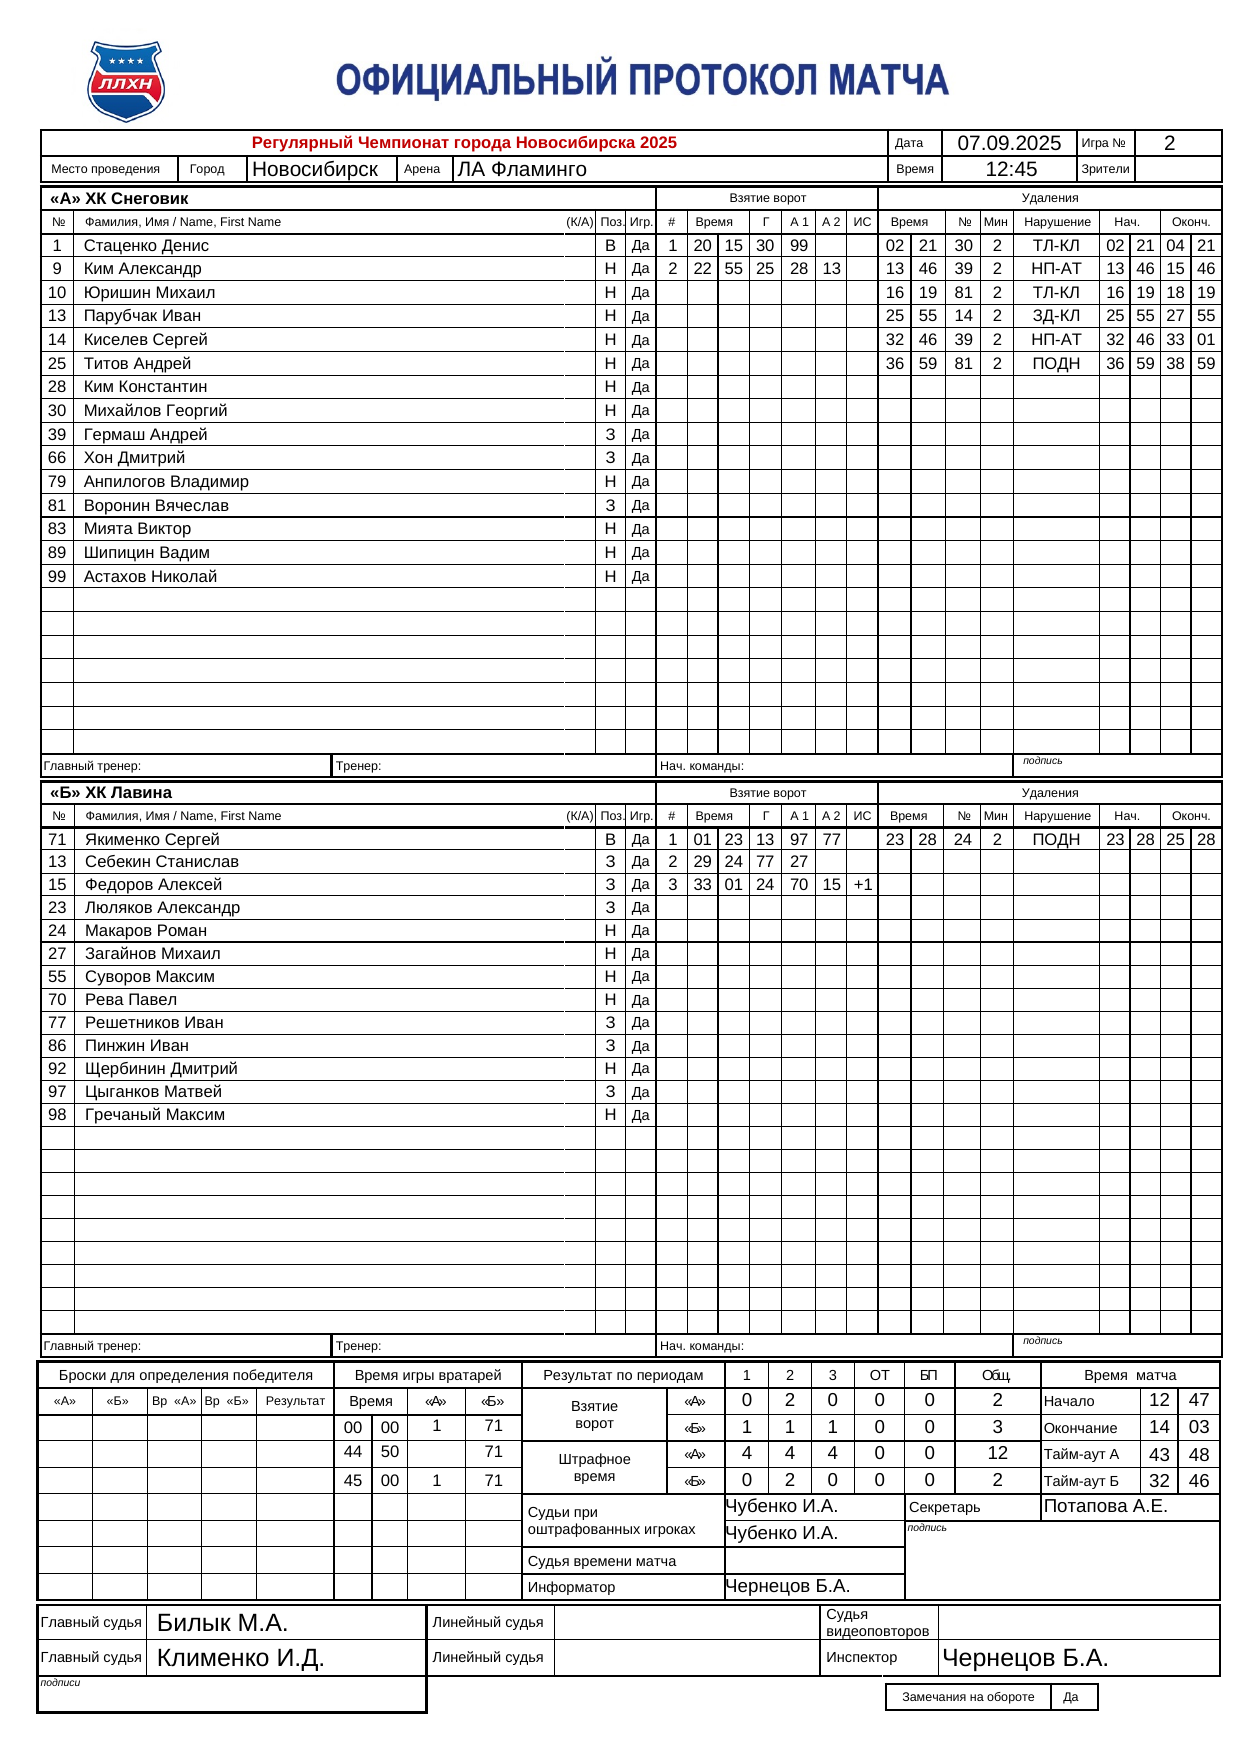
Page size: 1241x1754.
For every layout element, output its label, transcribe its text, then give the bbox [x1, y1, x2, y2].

table_cell Чубенко И.А. [726, 1521, 904, 1546]
table_cell 46 [1179, 1468, 1219, 1493]
table_cell [946, 636, 980, 658]
table_cell [782, 966, 815, 987]
table_cell 12 [956, 1442, 1040, 1467]
table_cell [408, 1521, 465, 1546]
table_cell 0 [812, 1468, 854, 1493]
table_cell [688, 1173, 717, 1195]
table_cell Федоров Алексей [75, 874, 564, 895]
table_cell Поз. [596, 211, 625, 233]
table_cell Пинжин Иван [75, 1035, 564, 1057]
table_cell Парубчак Иван [74, 305, 564, 327]
table_cell Город [179, 157, 246, 181]
table_cell 45 [335, 1468, 371, 1493]
table_cell [847, 518, 877, 540]
table_cell [1192, 659, 1221, 682]
table_header Игра № [1078, 131, 1134, 155]
table_cell [42, 1242, 74, 1264]
table_cell [782, 399, 815, 422]
table_cell [750, 281, 781, 303]
table_cell [626, 1219, 655, 1241]
table_cell [657, 966, 687, 987]
table_header Удаления [879, 783, 1221, 803]
table_cell 21 [1131, 235, 1160, 256]
table_cell [1161, 1219, 1190, 1241]
table_cell [847, 1081, 877, 1103]
table_cell [750, 659, 781, 682]
table_cell [657, 1081, 687, 1103]
table_cell [912, 1081, 943, 1103]
table_cell [946, 518, 980, 540]
table_cell [1100, 1035, 1129, 1057]
table_header Регулярный Чемпионат города Новосибирска 2025 [42, 131, 887, 155]
table_cell 89 [42, 541, 73, 564]
table_cell [879, 850, 910, 872]
table_cell [847, 1173, 877, 1195]
table_cell [981, 1058, 1013, 1079]
table_cell [912, 1012, 943, 1033]
table_cell [816, 1173, 846, 1195]
table_cell «А» [39, 1389, 92, 1413]
table_cell 18 [1161, 281, 1190, 303]
table_cell [1100, 1288, 1129, 1310]
table_cell [944, 850, 980, 872]
table_cell [42, 1288, 74, 1310]
table_cell [782, 1265, 815, 1287]
table_cell 15 [816, 874, 846, 895]
table_cell Взятие ворот [523, 1389, 666, 1440]
table_cell [719, 1288, 749, 1310]
table_cell [1131, 920, 1160, 941]
table_cell [1014, 1035, 1099, 1057]
table_cell [847, 376, 877, 398]
table_cell 43 [1141, 1441, 1177, 1467]
table_cell [981, 1150, 1013, 1172]
table_header ОТ [855, 1363, 904, 1387]
table_cell Время [889, 157, 941, 181]
table_cell 1 [726, 1415, 768, 1440]
table_cell [1131, 659, 1160, 682]
table_cell [879, 399, 910, 422]
table_cell [879, 470, 910, 493]
table_cell [688, 920, 717, 941]
table_cell [879, 376, 910, 398]
table_cell ЗД-КЛ [1014, 305, 1099, 327]
table_cell [879, 612, 910, 634]
table_cell [981, 376, 1013, 398]
table_cell [657, 423, 687, 445]
table_cell [1014, 446, 1099, 469]
table_cell [1014, 920, 1099, 941]
table_cell [1161, 565, 1190, 587]
table_cell Н [596, 399, 625, 422]
table_cell [981, 730, 1013, 753]
table_cell Главный тренер: [42, 755, 330, 776]
table_cell [335, 1574, 371, 1599]
table_cell 23 [42, 896, 74, 918]
table_cell [750, 1127, 781, 1149]
table_cell [1161, 896, 1190, 918]
table_cell [782, 423, 815, 445]
table_cell [657, 565, 687, 587]
table_cell 19 [1192, 281, 1221, 303]
table_header 2 [769, 1363, 811, 1387]
table_cell 0 [905, 1415, 954, 1440]
table_cell [719, 1150, 749, 1172]
table_cell [596, 1196, 625, 1218]
table_cell [565, 235, 595, 256]
table_cell [981, 1265, 1013, 1287]
table_cell Да [626, 423, 655, 445]
table_cell [981, 1219, 1013, 1241]
table_cell [816, 328, 846, 351]
table_cell 0 [855, 1389, 904, 1413]
table_cell 2 [981, 352, 1013, 374]
table_cell 25 [750, 257, 781, 280]
table_cell [816, 683, 846, 706]
table_cell [688, 730, 717, 753]
table_cell 28 [42, 376, 73, 398]
table_cell НП-АТ [1014, 257, 1099, 280]
table_cell Мин [981, 805, 1013, 826]
table_cell [750, 1219, 781, 1241]
table_cell [750, 588, 781, 611]
table_cell [944, 1196, 980, 1218]
table_cell [1014, 1196, 1099, 1218]
table_cell [1161, 730, 1190, 753]
table_cell Да [626, 376, 655, 398]
table_cell [912, 541, 945, 564]
table_cell [657, 328, 687, 351]
table_cell [1192, 399, 1221, 422]
table_cell [596, 1311, 625, 1333]
table_header Время матча [1042, 1363, 1219, 1387]
table_cell 30 [42, 399, 73, 422]
table_cell [879, 1035, 910, 1057]
table_cell [75, 1196, 564, 1218]
table_cell [565, 257, 595, 280]
table_cell [1192, 565, 1221, 587]
table_cell [782, 1104, 815, 1126]
table_cell [944, 1173, 980, 1195]
table_cell Да [626, 920, 655, 941]
table_cell [1161, 588, 1190, 611]
table_cell [912, 1196, 943, 1218]
table_cell [466, 1547, 521, 1573]
table_cell З [596, 874, 625, 895]
table_cell [912, 850, 943, 872]
table_cell [981, 1242, 1013, 1264]
table_cell 00 [373, 1416, 407, 1440]
table_cell [202, 1441, 256, 1467]
table_cell [1161, 943, 1190, 964]
table_cell [626, 1265, 655, 1287]
table_cell 46 [912, 257, 945, 280]
table_cell Нач. команды: [657, 1335, 1012, 1356]
table_cell 55 [1131, 305, 1160, 327]
table_cell [946, 399, 980, 422]
table_cell 1 [408, 1468, 465, 1493]
table_cell [1131, 565, 1160, 587]
table_cell [879, 636, 910, 658]
table_cell [750, 966, 781, 987]
table_cell [782, 541, 815, 564]
table_cell [847, 1035, 877, 1057]
table_cell [1100, 659, 1129, 682]
table_cell [719, 1196, 749, 1218]
table_cell [750, 1196, 781, 1218]
table_cell [981, 588, 1013, 611]
table_cell [565, 659, 595, 682]
picture [5, 28, 1179, 129]
table_cell Да [626, 850, 655, 872]
table_cell З [596, 850, 625, 872]
table_cell [596, 1242, 625, 1264]
table_cell [657, 636, 687, 658]
table_cell [981, 1173, 1013, 1195]
table_cell Начало [1042, 1389, 1140, 1413]
table_cell [847, 829, 877, 849]
table_cell [75, 1265, 564, 1287]
table_cell [981, 1127, 1013, 1149]
table_cell Главный судья [39, 1606, 146, 1639]
table_cell [75, 1311, 564, 1333]
table_cell [42, 612, 73, 634]
table_cell [879, 730, 910, 753]
table_cell [1161, 1265, 1190, 1287]
table_header Общ. [956, 1363, 1040, 1387]
table_cell [1014, 1104, 1099, 1126]
table_cell [750, 518, 781, 540]
table_cell 12 [1141, 1389, 1177, 1413]
table_cell [782, 683, 815, 706]
table_cell [657, 1035, 687, 1057]
table_cell 2 [981, 829, 1013, 849]
table_header 3 [812, 1363, 854, 1387]
table_cell [1014, 518, 1099, 540]
table_header 2 [1136, 131, 1221, 155]
table_cell [596, 707, 625, 729]
table_cell Михайлов Георгий [74, 399, 564, 422]
table_cell Н [596, 518, 625, 540]
table_cell 19 [912, 281, 945, 303]
table_cell [257, 1574, 333, 1599]
table_cell № [42, 211, 73, 233]
table_cell № [946, 211, 980, 233]
table_cell «Б » [466, 1389, 521, 1413]
table_cell [946, 683, 980, 706]
table_cell [1192, 896, 1221, 918]
table_cell [1014, 541, 1099, 564]
table_cell [946, 707, 980, 729]
table_cell 98 [42, 1104, 74, 1126]
table_cell [1161, 636, 1190, 658]
table_cell [1131, 446, 1160, 469]
table_cell # [657, 211, 687, 233]
table_cell [657, 352, 687, 374]
table_cell [912, 920, 943, 941]
table_cell [1131, 1104, 1160, 1126]
table_cell [981, 1081, 1013, 1103]
table_cell Да [626, 1058, 655, 1079]
table_cell [981, 943, 1013, 964]
table_cell 83 [42, 518, 73, 540]
table_cell [1161, 683, 1190, 706]
table_cell [1192, 1288, 1221, 1310]
table_cell [944, 1150, 980, 1172]
table_cell [688, 518, 717, 540]
table_cell Н [596, 352, 625, 374]
table_cell З [596, 423, 625, 445]
table_cell [750, 636, 781, 658]
table_cell [565, 1242, 595, 1264]
table_cell [912, 588, 945, 611]
table_cell 28 [782, 257, 815, 280]
table_cell 79 [42, 470, 73, 493]
table_cell 0 [855, 1442, 904, 1467]
table_cell 97 [42, 1081, 74, 1103]
table_cell [879, 1288, 910, 1310]
table_cell Да [626, 565, 655, 587]
table_cell Чернецов Б.А. [939, 1640, 1219, 1675]
table_cell [750, 1311, 781, 1333]
table_cell [1192, 1196, 1221, 1218]
table_cell [1100, 541, 1129, 564]
table_cell [847, 257, 877, 280]
table_cell [1161, 920, 1190, 941]
table_cell [596, 588, 625, 611]
table_cell [1099, 1682, 1220, 1711]
table_cell Тайм-аут Б [1042, 1468, 1140, 1493]
table_cell [782, 730, 815, 753]
table_cell [626, 1311, 655, 1333]
table_cell 13 [42, 850, 74, 872]
table_cell Линейный судья [428, 1606, 554, 1639]
table_cell [202, 1521, 256, 1546]
table_cell [847, 1127, 877, 1149]
table_cell 4 [812, 1442, 854, 1467]
table_cell [42, 659, 73, 682]
table_cell [1014, 1081, 1099, 1103]
table_cell подпись [1014, 1335, 1221, 1356]
table_cell 00 [335, 1416, 371, 1440]
table_cell 81 [946, 352, 980, 374]
table_cell [816, 1081, 846, 1103]
table_cell [1100, 423, 1129, 445]
table_cell [816, 943, 846, 964]
table_cell Да [626, 281, 655, 303]
table_cell [688, 352, 717, 374]
table_cell 24 [944, 829, 980, 849]
table_cell [565, 1265, 595, 1287]
table_cell [847, 1242, 877, 1264]
table_cell [565, 494, 595, 516]
table_cell [1131, 1058, 1160, 1079]
table_cell [626, 1196, 655, 1218]
table_cell [816, 1265, 846, 1287]
table_cell Анпилогов Владимир [74, 470, 564, 493]
table_cell Да [626, 470, 655, 493]
table_cell 0 [855, 1415, 904, 1440]
table_cell [148, 1521, 201, 1546]
table_cell [816, 966, 846, 987]
table_cell [1192, 1104, 1221, 1126]
table_cell [408, 1574, 465, 1599]
table_cell 59 [1192, 352, 1221, 374]
table_cell Астахов Николай [74, 565, 564, 587]
table_cell [944, 1288, 980, 1310]
table_cell [879, 683, 910, 706]
table_cell [879, 1219, 910, 1241]
table_cell 23 [719, 829, 749, 849]
table_cell [565, 1104, 595, 1126]
table_cell [93, 1441, 147, 1467]
table_cell [1192, 920, 1221, 941]
table_cell [688, 1104, 717, 1126]
table_cell Информатор [523, 1575, 724, 1599]
table_cell Н [596, 565, 625, 587]
table_cell 1 [408, 1416, 465, 1440]
table_cell [816, 470, 846, 493]
table_cell 14 [42, 328, 73, 351]
table_cell [596, 1265, 625, 1287]
table_cell [816, 235, 846, 256]
table_cell [565, 730, 595, 753]
table_cell [944, 874, 980, 895]
table_cell [688, 1265, 717, 1287]
table_cell [719, 446, 749, 469]
table_cell «А» [668, 1442, 724, 1467]
table_cell Люляков Александр [75, 896, 564, 918]
table_cell [626, 707, 655, 729]
table_cell [1131, 896, 1160, 918]
table_cell [1014, 850, 1099, 872]
table_cell подпись [906, 1522, 1219, 1599]
table_cell Воронин Вячеслав [74, 494, 564, 516]
table_cell [1014, 1012, 1099, 1033]
table_cell [750, 683, 781, 706]
table_cell [719, 1035, 749, 1057]
table_header Да [1052, 1685, 1097, 1709]
table_header 1 [726, 1363, 768, 1387]
table_cell [74, 588, 564, 611]
table_cell Время [688, 211, 749, 233]
table_cell [257, 1468, 333, 1493]
table_cell 81 [42, 494, 73, 516]
table_cell [1192, 1035, 1221, 1057]
table_cell 32 [1100, 328, 1129, 351]
table_cell [565, 989, 595, 1011]
table_cell 15 [719, 235, 749, 256]
table_cell 33 [688, 874, 717, 895]
table_cell [719, 1081, 749, 1103]
table_cell [657, 730, 687, 753]
table_cell [719, 636, 749, 658]
table_cell 46 [912, 328, 945, 351]
table_cell [847, 943, 877, 964]
table_cell «А» [668, 1389, 724, 1413]
table_cell [750, 565, 781, 587]
table_cell 02 [1100, 235, 1129, 256]
table_cell [816, 399, 846, 422]
table_cell 2 [657, 257, 687, 280]
table_cell [912, 1150, 943, 1172]
table_cell [1192, 874, 1221, 895]
table_header «А» ХК Снеговик [42, 188, 655, 209]
table_cell [596, 1127, 625, 1149]
table_cell [657, 446, 687, 469]
table_cell [1192, 1012, 1221, 1033]
table_cell Секретарь [906, 1495, 1040, 1520]
table_cell [782, 1127, 815, 1149]
table_cell [1192, 966, 1221, 987]
table_cell 39 [42, 423, 73, 445]
table_cell [847, 1012, 877, 1033]
table_cell 2 [657, 850, 687, 872]
table_cell Да [626, 966, 655, 987]
table_cell Главный тренер: [42, 1335, 330, 1356]
table_cell 21 [1192, 235, 1221, 256]
table_cell [1100, 989, 1129, 1011]
table_cell [565, 423, 595, 445]
table_cell [912, 1265, 943, 1287]
table_cell [847, 1058, 877, 1079]
table_header 07.09.2025 [943, 131, 1076, 155]
table_cell (К/А) [565, 805, 595, 826]
table_cell [596, 1150, 625, 1172]
table_cell [879, 565, 910, 587]
table_cell [565, 470, 595, 493]
table_cell Н [596, 1104, 625, 1126]
table_cell [981, 446, 1013, 469]
table_cell [565, 1012, 595, 1033]
table_cell [1014, 636, 1099, 658]
table_cell [816, 989, 846, 1011]
table_cell Потапова А.Е. [1042, 1495, 1219, 1520]
table_cell [335, 1547, 371, 1573]
table_cell [565, 829, 595, 849]
table_cell Да [626, 352, 655, 374]
table_cell [74, 730, 564, 753]
table_header Взятие ворот [657, 783, 877, 803]
table_cell 28 [912, 829, 943, 849]
table_cell [816, 659, 846, 682]
table_cell 00 [373, 1468, 407, 1493]
table_cell Да [626, 874, 655, 895]
table_cell [657, 1311, 687, 1333]
table_cell [981, 850, 1013, 872]
table_cell 16 [879, 281, 910, 303]
table_cell [1014, 1058, 1099, 1079]
table_cell [847, 541, 877, 564]
table_cell [688, 1219, 717, 1241]
table_cell Вр «Б» [202, 1389, 256, 1413]
table_cell Н [596, 1058, 625, 1079]
table_cell [750, 470, 781, 493]
table_cell [1014, 874, 1099, 895]
table_cell [1192, 423, 1221, 445]
table_cell [688, 423, 717, 445]
table_cell 1 [769, 1415, 811, 1440]
table_cell [816, 1058, 846, 1079]
table_cell [847, 612, 877, 634]
table_cell В [596, 829, 625, 849]
table_cell [719, 1265, 749, 1287]
table_cell [626, 1127, 655, 1149]
table_cell Да [626, 518, 655, 540]
table_cell 0 [905, 1389, 954, 1413]
table_cell Игр. [626, 805, 655, 826]
table_cell 2 [981, 235, 1013, 256]
table_cell [1131, 399, 1160, 422]
table_cell [944, 1081, 980, 1103]
table_cell Фамилия, Имя / Name, First Name [74, 211, 565, 233]
table_cell [565, 352, 595, 374]
table_cell [42, 588, 73, 611]
table_cell [750, 1173, 781, 1195]
table_cell [981, 659, 1013, 682]
table_cell [816, 707, 846, 729]
table_cell [1161, 1288, 1190, 1310]
table_cell 2 [981, 257, 1013, 280]
table_cell [626, 636, 655, 658]
table_cell [847, 281, 877, 303]
table_cell [750, 707, 781, 729]
table_cell [1161, 1058, 1190, 1079]
table_cell [1131, 874, 1160, 895]
table_cell [688, 1196, 717, 1218]
table_cell Судья времени матча [523, 1548, 724, 1573]
table_cell [750, 1242, 781, 1264]
table_cell [1014, 966, 1099, 987]
table_cell [719, 943, 749, 964]
table_cell [816, 1104, 846, 1126]
table_cell [74, 659, 564, 682]
table_cell [719, 1127, 749, 1149]
table_cell [1100, 707, 1129, 729]
table_cell [565, 1081, 595, 1103]
table_cell А 1 [782, 805, 815, 826]
table_cell [1131, 850, 1160, 872]
table_cell [39, 1574, 92, 1599]
table_cell Себекин Станислав [75, 850, 564, 872]
table_cell [1192, 636, 1221, 658]
table_cell 19 [1131, 281, 1160, 303]
table_cell [1014, 1311, 1099, 1333]
table_cell [912, 659, 945, 682]
table_cell [39, 1494, 92, 1520]
table_cell [202, 1574, 256, 1599]
table_cell [428, 1677, 882, 1711]
table_cell [565, 920, 595, 941]
table_cell [879, 966, 910, 987]
table_cell [847, 565, 877, 587]
table_cell [565, 588, 595, 611]
table_cell [1100, 612, 1129, 634]
table_cell 12:45 [943, 157, 1076, 181]
table_cell Фамилия, Имя / Name, First Name [75, 805, 565, 826]
table_cell [1100, 1242, 1129, 1264]
table_cell [657, 1242, 687, 1264]
table_cell [847, 683, 877, 706]
table_cell [912, 896, 943, 918]
table_cell 71 [466, 1441, 521, 1467]
table_cell [816, 1150, 846, 1172]
table_cell 71 [466, 1416, 521, 1440]
table_header БП [905, 1363, 954, 1387]
table_cell [944, 966, 980, 987]
table_cell [782, 352, 815, 374]
table_cell Ким Константин [74, 376, 564, 398]
table_cell Да [626, 446, 655, 469]
table_cell [565, 896, 595, 918]
table_cell [816, 423, 846, 445]
table_cell [719, 376, 749, 398]
table_cell [912, 966, 943, 987]
table_cell [782, 659, 815, 682]
table_cell [847, 1150, 877, 1172]
table_cell [750, 730, 781, 753]
table_cell 71 [42, 829, 74, 849]
table_cell [596, 1173, 625, 1195]
table_cell [39, 1521, 92, 1546]
table_cell 0 [905, 1468, 954, 1493]
table_cell 16 [1100, 281, 1129, 303]
table_cell [719, 966, 749, 987]
table_cell 3 [657, 874, 687, 895]
table_cell Арена [398, 157, 452, 181]
table_cell [1192, 683, 1221, 706]
table_cell 22 [688, 257, 717, 280]
table_cell [719, 683, 749, 706]
table_cell [42, 636, 73, 658]
table_cell [688, 588, 717, 611]
table_cell [1192, 541, 1221, 564]
table_cell З [596, 1035, 625, 1057]
table_cell [1100, 636, 1129, 658]
table_cell [981, 518, 1013, 540]
table_cell 29 [688, 850, 717, 872]
table_cell [39, 1416, 92, 1440]
table_cell 86 [42, 1035, 74, 1057]
table_cell 4 [726, 1442, 768, 1467]
table_cell [688, 966, 717, 987]
table_cell [202, 1547, 256, 1573]
table_cell [626, 612, 655, 634]
table_header Броски для определения победителя [39, 1363, 333, 1387]
table_cell [912, 1242, 943, 1264]
table_cell [335, 1521, 371, 1546]
table_cell [847, 588, 877, 611]
table_cell [688, 1081, 717, 1103]
table_cell 48 [1179, 1441, 1219, 1467]
table_cell З [596, 494, 625, 516]
table_cell [1161, 1104, 1190, 1126]
table_cell Н [596, 920, 625, 941]
table_cell [1131, 1150, 1160, 1172]
table_cell [750, 1081, 781, 1103]
table_cell [1192, 1058, 1221, 1079]
table_cell [981, 1035, 1013, 1057]
table_cell ТЛ-КЛ [1014, 235, 1099, 256]
table_cell [946, 494, 980, 516]
table_cell 2 [981, 328, 1013, 351]
table_cell [1014, 1219, 1099, 1241]
table_cell [373, 1574, 407, 1599]
table_cell [750, 612, 781, 634]
table_cell [1014, 423, 1099, 445]
table_cell 01 [688, 829, 717, 849]
table_cell [816, 1035, 846, 1057]
table_cell [912, 943, 943, 964]
table_cell [981, 636, 1013, 658]
table_cell [719, 281, 749, 303]
table_cell [1100, 470, 1129, 493]
table_cell [816, 920, 846, 941]
table_cell [879, 1150, 910, 1172]
table_cell Тренер: [333, 755, 655, 776]
table_cell [75, 1127, 564, 1149]
table_cell 25 [1161, 829, 1190, 849]
table_cell [782, 1081, 815, 1103]
table_cell [1131, 494, 1160, 516]
table_cell [1192, 850, 1221, 872]
table_cell [750, 1035, 781, 1057]
table_cell [944, 1242, 980, 1264]
table_cell [719, 1012, 749, 1033]
table_cell [944, 1127, 980, 1149]
table_cell [1014, 1127, 1099, 1149]
table_cell [1136, 157, 1221, 181]
table_cell [847, 1196, 877, 1218]
table_cell 13 [42, 305, 73, 327]
table_cell [816, 446, 846, 469]
table_cell [879, 446, 910, 469]
table_cell [657, 943, 687, 964]
table_cell 2 [981, 281, 1013, 303]
table_cell [565, 1035, 595, 1057]
table_cell [912, 1035, 943, 1057]
table_cell [565, 328, 595, 351]
table_cell 2 [956, 1389, 1040, 1413]
table_cell [93, 1547, 147, 1573]
table_cell [565, 1058, 595, 1079]
table_cell [879, 874, 910, 895]
table_cell [912, 1219, 943, 1241]
table_cell 15 [1161, 257, 1190, 280]
table_cell [148, 1494, 201, 1520]
table_cell [373, 1547, 407, 1573]
table_cell [1100, 1012, 1129, 1033]
table_cell З [596, 1081, 625, 1103]
table_cell 77 [750, 850, 781, 872]
table_cell 3 [956, 1415, 1040, 1440]
table_cell [1014, 399, 1099, 422]
table_header «Б» ХК Лавина [42, 783, 655, 803]
table_cell [750, 1012, 781, 1033]
table_cell [981, 683, 1013, 706]
table_header Удаления [879, 188, 1221, 209]
table_cell Да [626, 896, 655, 918]
table_cell [74, 683, 564, 706]
table_cell [726, 1548, 904, 1573]
table_cell Мин [981, 211, 1013, 233]
table_cell [39, 1468, 92, 1493]
table_cell [750, 1150, 781, 1172]
table_cell [688, 399, 717, 422]
table_cell Да [626, 1012, 655, 1033]
table_cell Главный судья [39, 1640, 146, 1675]
table_cell [719, 1173, 749, 1195]
table_cell [719, 352, 749, 374]
table_cell [688, 1035, 717, 1057]
table_cell А 1 [782, 211, 815, 233]
table_cell [750, 352, 781, 374]
table_cell [782, 943, 815, 964]
table_cell [1100, 874, 1129, 895]
table_cell [944, 920, 980, 941]
table_cell [1161, 707, 1190, 729]
table_cell [657, 1150, 687, 1172]
table_cell 2 [981, 305, 1013, 327]
table_cell [202, 1416, 256, 1440]
table_cell [1192, 1127, 1221, 1149]
table_cell [1014, 943, 1099, 964]
table_cell [74, 636, 564, 658]
table_cell Оконч. [1161, 805, 1221, 826]
table_cell [93, 1494, 147, 1520]
table_cell Судья видеоповторов [821, 1606, 938, 1639]
table_cell [939, 1606, 1219, 1639]
table_cell [1014, 989, 1099, 1011]
table_cell [879, 659, 910, 682]
table_cell [1192, 989, 1221, 1011]
table_cell [39, 1441, 92, 1467]
table_cell 36 [879, 352, 910, 374]
table_cell 27 [42, 943, 74, 964]
table_cell [626, 1242, 655, 1264]
table_cell [1100, 896, 1129, 918]
table_cell [688, 446, 717, 469]
table_cell Время [335, 1389, 407, 1413]
table_cell Судьи при оштрафованных игроках [523, 1495, 724, 1546]
table_cell З [596, 1012, 625, 1033]
table_cell подпись [1014, 755, 1221, 776]
table_cell [944, 989, 980, 1011]
table_cell [1161, 399, 1190, 422]
table_cell Н [596, 989, 625, 1011]
table_cell 13 [816, 257, 846, 280]
table_cell [1131, 1035, 1160, 1057]
table_cell [688, 494, 717, 516]
table_cell [42, 1196, 74, 1218]
table_cell [657, 518, 687, 540]
table_cell [1100, 446, 1129, 469]
table_cell [565, 707, 595, 729]
table_cell [782, 376, 815, 398]
table_cell [816, 1311, 846, 1333]
table_cell [626, 1150, 655, 1172]
table_cell [688, 1288, 717, 1310]
table_cell [257, 1441, 333, 1467]
table_cell [750, 446, 781, 469]
table_cell [626, 683, 655, 706]
table_cell Билык М.А. [147, 1606, 425, 1639]
table_cell [883, 1677, 1220, 1681]
table_cell [816, 850, 846, 872]
table_cell [42, 1150, 74, 1172]
table_cell [1131, 1219, 1160, 1241]
table_cell 32 [1141, 1468, 1177, 1493]
table_cell [912, 636, 945, 658]
table_cell [879, 920, 910, 941]
table_cell [782, 612, 815, 634]
table_cell [719, 305, 749, 327]
table_cell [1100, 1081, 1129, 1103]
table_cell [944, 943, 980, 964]
table_cell [257, 1521, 333, 1546]
table_cell [688, 1311, 717, 1333]
table_cell [981, 1311, 1013, 1333]
table_cell [879, 1265, 910, 1287]
table_cell (К/А) [565, 211, 595, 233]
table_cell [719, 328, 749, 351]
table_cell [596, 659, 625, 682]
table_cell [1100, 1058, 1129, 1079]
table_cell [1192, 707, 1221, 729]
table_cell Н [596, 966, 625, 987]
table_cell [596, 730, 625, 753]
table_cell [782, 920, 815, 941]
table_cell Время [688, 805, 749, 826]
table_cell [879, 896, 910, 918]
table_cell [782, 470, 815, 493]
table_cell [750, 305, 781, 327]
table_cell 27 [782, 850, 815, 872]
table_cell Титов Андрей [74, 352, 564, 374]
table_cell [93, 1574, 147, 1599]
table_cell 71 [466, 1468, 521, 1493]
table_cell Да [626, 1035, 655, 1057]
table_cell [1161, 1127, 1190, 1149]
table_cell [565, 1196, 595, 1218]
table_cell [1161, 1311, 1190, 1333]
table_cell [847, 850, 877, 872]
table_cell [1192, 1242, 1221, 1264]
table_cell [657, 1173, 687, 1195]
table_cell [1131, 612, 1160, 634]
table_cell [1100, 850, 1129, 872]
table_cell [565, 376, 595, 398]
table_cell Линейный судья [428, 1640, 554, 1675]
table_cell [1014, 494, 1099, 516]
table_cell [981, 1288, 1013, 1310]
table_cell Якименко Сергей [75, 829, 564, 849]
table_cell [1014, 1242, 1099, 1264]
table_cell [1161, 612, 1190, 634]
table_cell 99 [42, 565, 73, 587]
table_cell [981, 874, 1013, 895]
table_cell [565, 1311, 595, 1333]
table_cell [626, 588, 655, 611]
table_cell Нач. [1100, 211, 1160, 233]
table_cell 44 [335, 1441, 371, 1467]
table_cell «Б» [668, 1468, 724, 1493]
table_cell Результат [257, 1389, 333, 1413]
table_cell [1100, 1173, 1129, 1195]
table_cell [626, 659, 655, 682]
table_cell [565, 683, 595, 706]
table_cell [1131, 423, 1160, 445]
table_cell [946, 446, 980, 469]
table_cell [1192, 730, 1221, 753]
table_cell [42, 1127, 74, 1149]
table_cell 39 [946, 257, 980, 280]
table_cell [1131, 1173, 1160, 1195]
table_cell Нач. команды: [657, 755, 1012, 776]
table_cell [1131, 989, 1160, 1011]
table_cell [719, 541, 749, 564]
table_cell [657, 541, 687, 564]
table_cell [688, 1242, 717, 1264]
table_cell Оконч. [1161, 211, 1221, 233]
table_cell 25 [1100, 305, 1129, 327]
table_cell [912, 1173, 943, 1195]
table_cell № [944, 805, 980, 826]
table_cell ПОДН [1014, 352, 1099, 374]
table_cell [596, 612, 625, 634]
table_cell Инспектор [821, 1640, 938, 1675]
table_cell [816, 588, 846, 611]
table_cell [1161, 1035, 1190, 1057]
table_cell [879, 1012, 910, 1033]
table_cell [944, 1265, 980, 1287]
table_cell [1161, 518, 1190, 540]
table_cell [565, 966, 595, 987]
table_cell [1161, 966, 1190, 987]
table_cell 15 [42, 874, 74, 895]
table_cell [466, 1494, 521, 1520]
table_cell [1131, 636, 1160, 658]
table_cell 77 [42, 1012, 74, 1033]
table_cell З [596, 446, 625, 469]
table_cell [626, 1173, 655, 1195]
table_cell [816, 518, 846, 540]
table_cell [816, 565, 846, 587]
table_cell [657, 1127, 687, 1149]
table_cell [1161, 494, 1190, 516]
table_cell [688, 1012, 717, 1033]
table_cell [1192, 470, 1221, 493]
table_cell [688, 376, 717, 398]
table_cell [42, 1265, 74, 1287]
table_cell [93, 1468, 147, 1493]
table_cell «А» [408, 1389, 465, 1413]
table_cell [879, 494, 910, 516]
table_cell [981, 541, 1013, 564]
table_cell [847, 235, 877, 256]
table_cell [373, 1521, 407, 1546]
table_cell Суворов Максим [75, 966, 564, 987]
table_cell [1131, 518, 1160, 540]
table_cell [657, 612, 687, 634]
table_cell [750, 376, 781, 398]
table_cell 0 [855, 1468, 904, 1493]
table_cell [257, 1416, 333, 1440]
table_cell [565, 305, 595, 327]
table_cell [750, 399, 781, 422]
table_cell [816, 305, 846, 327]
table_cell [688, 1127, 717, 1149]
table_cell [1014, 683, 1099, 706]
table_cell [1192, 376, 1221, 398]
table_cell [1131, 707, 1160, 729]
table_cell Нарушение [1014, 211, 1099, 233]
table_cell [782, 1219, 815, 1241]
table_cell [946, 541, 980, 564]
table_cell 02 [879, 235, 910, 256]
table_cell [782, 1035, 815, 1057]
table_cell [912, 612, 945, 634]
table_cell [565, 850, 595, 872]
table_cell 25 [42, 352, 73, 374]
table_cell Зрители [1078, 157, 1134, 181]
table_cell [688, 612, 717, 634]
table_cell [847, 707, 877, 729]
table_cell [782, 1311, 815, 1333]
table_cell [816, 1242, 846, 1264]
table_cell 27 [1161, 305, 1190, 327]
table_cell [750, 1104, 781, 1126]
table_cell [626, 1288, 655, 1310]
table_cell [816, 1288, 846, 1310]
table_cell [1100, 1265, 1129, 1287]
table_cell [257, 1547, 333, 1573]
table_cell [39, 1547, 92, 1573]
table_cell [657, 1058, 687, 1079]
table_cell 99 [782, 235, 815, 256]
table_cell [782, 494, 815, 516]
table_cell [596, 1288, 625, 1310]
table_cell [1131, 541, 1160, 564]
table_cell [657, 1219, 687, 1241]
table_cell [688, 943, 717, 964]
table_header Взятие ворот [657, 188, 877, 209]
table_cell Да [626, 257, 655, 280]
table_cell [1014, 730, 1099, 753]
table_header Результат по периодам [523, 1363, 724, 1387]
table_cell [816, 730, 846, 753]
table_cell [750, 943, 781, 964]
table_cell [657, 281, 687, 303]
table_cell [75, 1173, 564, 1195]
table_cell 13 [750, 829, 781, 849]
table_cell Макаров Роман [75, 920, 564, 941]
table_cell [657, 1288, 687, 1310]
table_cell 21 [912, 235, 945, 256]
table_cell [912, 423, 945, 445]
table_cell [688, 989, 717, 1011]
table_cell [466, 1574, 521, 1599]
table_cell [847, 399, 877, 422]
table_cell [912, 376, 945, 398]
table_cell [750, 1058, 781, 1079]
table_cell [782, 636, 815, 658]
table_cell [1161, 470, 1190, 493]
table_cell Да [626, 1104, 655, 1126]
table_cell [879, 1242, 910, 1264]
table_cell [847, 1219, 877, 1241]
table_cell 4 [769, 1442, 811, 1467]
table_cell [946, 470, 980, 493]
table_cell [847, 1104, 877, 1126]
table_cell ЛА Фламинго [454, 157, 887, 181]
table_cell [1100, 730, 1129, 753]
table_cell [879, 423, 910, 445]
table_cell 0 [812, 1389, 854, 1413]
table_cell [688, 281, 717, 303]
table_cell [912, 1288, 943, 1310]
table_cell [565, 541, 595, 564]
table_cell [912, 1127, 943, 1149]
table_cell [1131, 730, 1160, 753]
table_cell [148, 1468, 201, 1493]
table_cell [565, 612, 595, 634]
table_cell [148, 1547, 201, 1573]
table_cell Да [626, 494, 655, 516]
table_cell [373, 1494, 407, 1520]
table_cell Стаценко Денис [74, 235, 564, 256]
table_cell [816, 1012, 846, 1033]
table_cell [946, 730, 980, 753]
table_cell 2 [769, 1468, 811, 1493]
table_cell 47 [1179, 1389, 1219, 1413]
table_cell [148, 1574, 201, 1599]
table_cell [719, 399, 749, 422]
table_cell [257, 1494, 333, 1520]
table_cell 77 [816, 829, 846, 849]
table_cell 0 [726, 1389, 768, 1413]
table_cell [879, 989, 910, 1011]
table_cell [981, 399, 1013, 422]
table_cell [1014, 376, 1099, 398]
table_cell [688, 1150, 717, 1172]
table_cell [75, 1242, 564, 1264]
table_cell [879, 1196, 910, 1218]
table_cell [912, 683, 945, 706]
table_cell [1131, 470, 1160, 493]
table_cell НП-АТ [1014, 328, 1099, 351]
table_cell [981, 989, 1013, 1011]
table_cell [657, 683, 687, 706]
table_cell Г [750, 805, 781, 826]
table_cell Решетников Иван [75, 1012, 564, 1033]
table_cell [1100, 1150, 1129, 1172]
table_cell [946, 565, 980, 587]
table_cell [912, 470, 945, 493]
table_cell 1 [42, 235, 73, 256]
table_cell [816, 896, 846, 918]
table_cell [1192, 518, 1221, 540]
table_cell [946, 376, 980, 398]
table_cell [879, 1081, 910, 1103]
table_cell # [657, 805, 687, 826]
table_cell 0 [905, 1442, 954, 1467]
table_cell Гермаш Андрей [74, 423, 564, 445]
table_cell [688, 636, 717, 658]
table_cell 32 [879, 328, 910, 351]
table_cell [1131, 1127, 1160, 1149]
table_cell 30 [750, 235, 781, 256]
table_cell [879, 1311, 910, 1333]
table_cell 55 [42, 966, 74, 987]
table_cell [944, 1012, 980, 1033]
table_cell [74, 707, 564, 729]
table_cell [1161, 423, 1190, 445]
table_cell [719, 470, 749, 493]
table_cell Хон Дмитрий [74, 446, 564, 469]
table_cell Мията Виктор [74, 518, 564, 540]
table_cell А 2 [816, 805, 846, 826]
table_cell [688, 328, 717, 351]
table_cell [981, 966, 1013, 987]
table_cell [1014, 1173, 1099, 1195]
table_cell 81 [946, 281, 980, 303]
table_cell 92 [42, 1058, 74, 1079]
table_cell [1100, 588, 1129, 611]
table_cell [657, 896, 687, 918]
table_cell 24 [719, 850, 749, 872]
table_cell [816, 1127, 846, 1149]
table_cell Тайм-аут А [1042, 1441, 1140, 1467]
table_cell [42, 1311, 74, 1333]
table_cell Чубенко И.А. [726, 1495, 904, 1520]
table_cell 03 [1179, 1415, 1219, 1440]
table_cell 10 [42, 281, 73, 303]
table_cell [596, 1219, 625, 1241]
table_cell [912, 518, 945, 540]
table_cell Загайнов Михаил [75, 943, 564, 964]
table_cell [1131, 683, 1160, 706]
table_cell [944, 1311, 980, 1333]
table_cell [944, 1219, 980, 1241]
table_cell Н [596, 541, 625, 564]
table_cell [750, 989, 781, 1011]
table_cell [1100, 565, 1129, 587]
table_cell [847, 966, 877, 987]
table_cell Да [626, 399, 655, 422]
table_cell Да [626, 1081, 655, 1103]
table_cell [847, 446, 877, 469]
table_cell Игр. [626, 211, 655, 233]
table_cell [782, 328, 815, 351]
table_cell [202, 1494, 256, 1520]
table_cell 1 [657, 235, 687, 256]
table_cell [981, 1104, 1013, 1126]
table_cell [565, 1150, 595, 1172]
table_cell [750, 494, 781, 516]
table_cell [782, 565, 815, 587]
table_cell [1131, 1288, 1160, 1310]
table_cell подписи [39, 1677, 425, 1711]
table_cell [42, 683, 73, 706]
table_cell [1014, 612, 1099, 634]
table_cell [1131, 1012, 1160, 1033]
table_cell 59 [1131, 352, 1160, 374]
table_cell [565, 446, 595, 469]
table_cell Время [879, 211, 945, 233]
table_cell В [596, 235, 625, 256]
table_cell [847, 470, 877, 493]
table_cell [719, 989, 749, 1011]
table_cell [626, 730, 655, 753]
table_cell 24 [42, 920, 74, 941]
table_cell [657, 376, 687, 398]
table_cell 9 [42, 257, 73, 280]
table_cell Новосибирск [248, 157, 396, 181]
table_cell [1131, 1242, 1160, 1264]
table_cell [981, 1012, 1013, 1033]
table_cell [688, 707, 717, 729]
table_cell [782, 989, 815, 1011]
table_cell Время [879, 805, 943, 826]
table_cell [42, 707, 73, 729]
table_cell [1131, 1311, 1160, 1333]
table_cell [782, 1173, 815, 1195]
table_cell [1192, 1311, 1221, 1333]
table_cell [750, 1265, 781, 1287]
table_cell [981, 707, 1013, 729]
table_cell [657, 989, 687, 1011]
table_cell № [42, 805, 74, 826]
table_cell [816, 281, 846, 303]
table_cell [657, 399, 687, 422]
table_cell Да [626, 235, 655, 256]
table_cell [782, 1150, 815, 1172]
table_cell [879, 943, 910, 964]
table_cell 1 [812, 1415, 854, 1440]
table_cell [74, 612, 564, 634]
table_cell 14 [1141, 1415, 1177, 1440]
table_cell [719, 494, 749, 516]
table_cell [782, 1288, 815, 1310]
table_cell [657, 1196, 687, 1218]
table_cell [1161, 1242, 1190, 1264]
table_cell [1014, 896, 1099, 918]
table_cell [1192, 494, 1221, 516]
table_cell Н [596, 470, 625, 493]
table_cell [944, 1104, 980, 1126]
table_cell 1 [657, 829, 687, 849]
table_cell ИС [847, 211, 877, 233]
table_cell 59 [912, 352, 945, 374]
table_cell [93, 1521, 147, 1546]
table_cell [565, 281, 595, 303]
table_cell [1192, 1173, 1221, 1195]
table_cell 46 [1192, 257, 1221, 280]
table_cell [912, 874, 943, 895]
table_cell [719, 1219, 749, 1241]
table_cell 01 [1192, 328, 1221, 351]
table_cell [1131, 588, 1160, 611]
table_cell [1100, 1196, 1129, 1218]
table_cell [1161, 1196, 1190, 1218]
table_cell [1100, 943, 1129, 964]
table_cell [466, 1521, 521, 1546]
table_cell [879, 1173, 910, 1195]
table_cell 97 [782, 829, 815, 849]
table_cell [335, 1494, 371, 1520]
table_cell 13 [879, 257, 910, 280]
table_cell Ким Александр [74, 257, 564, 280]
table_cell [1161, 989, 1190, 1011]
table_cell [847, 328, 877, 351]
table_cell [816, 636, 846, 658]
table_cell [912, 565, 945, 587]
table_cell Вр «А» [148, 1389, 201, 1413]
table_cell [946, 659, 980, 682]
table_cell 50 [373, 1441, 407, 1467]
table_cell 25 [879, 305, 910, 327]
table_cell [1161, 541, 1190, 564]
table_cell [782, 588, 815, 611]
table_cell [782, 1058, 815, 1079]
table_cell [719, 1104, 749, 1126]
table_cell 24 [750, 874, 781, 895]
table_cell [1100, 683, 1129, 706]
table_cell [719, 588, 749, 611]
table_cell [981, 612, 1013, 634]
table_cell [565, 518, 595, 540]
table_cell [408, 1494, 465, 1520]
table_cell Чернецов Б.А. [726, 1575, 904, 1599]
table_cell [750, 423, 781, 445]
table_cell [816, 376, 846, 398]
table_cell [847, 636, 877, 658]
table_cell 2 [769, 1389, 811, 1413]
table_cell [1161, 659, 1190, 682]
table_cell [719, 612, 749, 634]
table_cell [981, 920, 1013, 941]
table_cell [408, 1441, 465, 1467]
table_cell [148, 1416, 201, 1440]
table_cell [1100, 1311, 1129, 1333]
table_cell [750, 1288, 781, 1310]
table_cell Поз. [596, 805, 625, 826]
table_cell 66 [42, 446, 73, 469]
table_cell [1161, 874, 1190, 895]
table_cell [1192, 1150, 1221, 1172]
table_cell [912, 446, 945, 469]
table_cell З [596, 896, 625, 918]
table_cell [847, 989, 877, 1011]
table_cell [912, 399, 945, 422]
table_cell [42, 1173, 74, 1195]
table_cell 70 [42, 989, 74, 1011]
table_cell 28 [1192, 829, 1221, 849]
table_cell [1100, 966, 1129, 987]
table_cell [782, 281, 815, 303]
table_cell [912, 707, 945, 729]
table_cell ИС [847, 805, 877, 826]
table_cell 70 [782, 874, 815, 895]
table_cell 14 [946, 305, 980, 327]
table_cell Да [626, 989, 655, 1011]
table_cell [688, 305, 717, 327]
table_cell [565, 1173, 595, 1195]
table_cell 39 [946, 328, 980, 351]
table_cell Н [596, 257, 625, 280]
table_cell +1 [847, 874, 877, 895]
table_cell Клименко И.Д. [147, 1640, 425, 1675]
table_cell [1161, 376, 1190, 398]
table_cell [981, 565, 1013, 587]
table_cell [912, 730, 945, 753]
table_cell [750, 920, 781, 941]
table_cell [555, 1606, 819, 1639]
table_cell 55 [912, 305, 945, 327]
table_cell 46 [1131, 328, 1160, 351]
table_cell [1131, 966, 1160, 987]
table_cell [657, 305, 687, 327]
table_cell Гречаный Максим [75, 1104, 564, 1126]
table_cell [719, 707, 749, 729]
table_cell [750, 896, 781, 918]
table_cell Штрафное время [523, 1442, 666, 1493]
table_cell [1100, 920, 1129, 941]
table_cell [719, 896, 749, 918]
table_cell [816, 352, 846, 374]
table_cell [1192, 588, 1221, 611]
table_cell [847, 305, 877, 327]
table_cell [944, 896, 980, 918]
table_cell [816, 1219, 846, 1241]
table_cell [782, 707, 815, 729]
table_cell [782, 1196, 815, 1218]
table_cell [1014, 470, 1099, 493]
table_cell [1161, 1081, 1190, 1103]
table_cell [657, 470, 687, 493]
table_cell [782, 518, 815, 540]
table_cell [981, 1196, 1013, 1218]
table_cell [816, 541, 846, 564]
table_cell Рева Павел [75, 989, 564, 1011]
table_cell Да [626, 943, 655, 964]
table_cell [565, 636, 595, 658]
table_cell [1161, 446, 1190, 469]
table_cell 20 [688, 235, 717, 256]
table_cell [555, 1640, 819, 1675]
table_cell [565, 1127, 595, 1149]
table_cell [1192, 612, 1221, 634]
table_cell [688, 565, 717, 587]
table_cell [657, 707, 687, 729]
table_cell Место проведения [42, 157, 177, 181]
table_cell [1131, 1081, 1160, 1103]
table_cell [879, 588, 910, 611]
table_cell [719, 920, 749, 941]
table_cell [93, 1416, 147, 1440]
table_cell [1100, 518, 1129, 540]
table_cell 28 [1131, 829, 1160, 849]
table_cell 0 [726, 1468, 768, 1493]
table_cell [1100, 1104, 1129, 1126]
table_cell [565, 943, 595, 964]
table_cell [42, 730, 73, 753]
table_cell Шипицин Вадим [74, 541, 564, 564]
table_cell Н [596, 281, 625, 303]
table_cell [879, 518, 910, 540]
table_cell [688, 1058, 717, 1079]
table_cell [719, 1311, 749, 1333]
table_cell Н [596, 376, 625, 398]
table_cell [981, 494, 1013, 516]
table_cell [75, 1219, 564, 1241]
table_cell 46 [1131, 257, 1160, 280]
table_cell [946, 588, 980, 611]
table_cell Г [750, 211, 781, 233]
table_cell [42, 1219, 74, 1241]
table_cell [981, 470, 1013, 493]
table_cell [816, 494, 846, 516]
table_cell 55 [719, 257, 749, 280]
table_cell [879, 1058, 910, 1079]
table_cell [1100, 376, 1129, 398]
table_cell [719, 423, 749, 445]
table_cell «Б» [668, 1415, 724, 1440]
table_cell [847, 352, 877, 374]
table_cell [657, 494, 687, 516]
table_cell [657, 920, 687, 941]
table_cell [688, 683, 717, 706]
table_cell [565, 399, 595, 422]
table_cell Нач. [1100, 805, 1160, 826]
table_cell [847, 896, 877, 918]
table_cell [1161, 850, 1190, 872]
table_cell [688, 896, 717, 918]
table_cell 36 [1100, 352, 1129, 374]
table_cell 04 [1161, 235, 1190, 256]
table_cell [879, 541, 910, 564]
table_cell [1161, 1173, 1190, 1195]
table_cell [879, 707, 910, 729]
table_cell [782, 446, 815, 469]
table_cell [1100, 494, 1129, 516]
table_cell [981, 896, 1013, 918]
table_cell Да [626, 541, 655, 564]
table_cell [1014, 588, 1099, 611]
table_cell [565, 1219, 595, 1241]
table_cell [657, 1104, 687, 1126]
table_cell Н [596, 328, 625, 351]
table_cell [1131, 1265, 1160, 1287]
table_cell [202, 1468, 256, 1493]
table_header Замечания на обороте [887, 1685, 1050, 1709]
table_cell [719, 1058, 749, 1079]
table_cell [1192, 943, 1221, 964]
table_cell [1192, 1219, 1221, 1241]
table_cell [847, 920, 877, 941]
table_cell [565, 1288, 595, 1310]
table_cell 30 [946, 235, 980, 256]
table_cell [1161, 1150, 1190, 1172]
table_cell Н [596, 943, 625, 964]
table_cell [847, 494, 877, 516]
table_cell [879, 1104, 910, 1126]
table_cell [719, 565, 749, 587]
table_cell Да [626, 829, 655, 849]
table_cell [688, 541, 717, 564]
table_cell [148, 1441, 201, 1467]
table_cell [688, 470, 717, 493]
table_cell Да [626, 328, 655, 351]
table_cell ТЛ-КЛ [1014, 281, 1099, 303]
table_cell [408, 1547, 465, 1573]
table_cell 01 [719, 874, 749, 895]
table_cell [847, 1311, 877, 1333]
table_cell [657, 1265, 687, 1287]
table_cell Да [626, 305, 655, 327]
table_cell [1161, 1012, 1190, 1033]
table_cell [657, 1012, 687, 1033]
table_cell [912, 1058, 943, 1079]
table_cell Тренер: [333, 1335, 655, 1356]
table_cell [657, 659, 687, 682]
table_cell [750, 328, 781, 351]
table_cell [912, 1104, 943, 1126]
table_cell 2 [956, 1468, 1040, 1493]
table_cell [847, 659, 877, 682]
table_cell А 2 [816, 211, 846, 233]
table_cell [981, 423, 1013, 445]
table_cell [1192, 1265, 1221, 1287]
table_cell 33 [1161, 328, 1190, 351]
table_cell [1014, 1288, 1099, 1310]
table_cell [912, 989, 943, 1011]
table_cell [1131, 943, 1160, 964]
table_cell [782, 1242, 815, 1264]
table_cell [1014, 1265, 1099, 1287]
table_cell [944, 1035, 980, 1057]
table_cell [1192, 446, 1221, 469]
table_cell [657, 588, 687, 611]
table_cell [75, 1150, 564, 1172]
table_cell [1100, 399, 1129, 422]
table_cell Окончание [1042, 1415, 1140, 1440]
table_cell [1192, 1081, 1221, 1103]
table_cell [847, 730, 877, 753]
table_cell [847, 423, 877, 445]
table_cell [1014, 659, 1099, 682]
table_cell [946, 612, 980, 634]
table_cell [782, 896, 815, 918]
table_cell [565, 565, 595, 587]
table_cell [719, 730, 749, 753]
table_cell [816, 1196, 846, 1218]
table_cell [688, 659, 717, 682]
table_cell ПОДН [1014, 829, 1099, 849]
table_cell 23 [879, 829, 910, 849]
table_cell Цыганков Матвей [75, 1081, 564, 1103]
table_cell [1100, 1219, 1129, 1241]
table_cell [596, 683, 625, 706]
table_cell [782, 1012, 815, 1033]
table_cell Киселев Сергей [74, 328, 564, 351]
table_cell [944, 1058, 980, 1079]
table_cell [847, 1265, 877, 1287]
table_cell [596, 636, 625, 658]
table_cell Н [596, 305, 625, 327]
table_cell [1014, 565, 1099, 587]
table_cell [1100, 1127, 1129, 1149]
table_cell [912, 1311, 943, 1333]
table_cell [946, 423, 980, 445]
table_cell [782, 305, 815, 327]
table_cell [1131, 1196, 1160, 1218]
table_cell [75, 1288, 564, 1310]
table_cell Нарушение [1014, 805, 1099, 826]
table_cell [847, 1288, 877, 1310]
table_cell [816, 612, 846, 634]
table_cell [1014, 707, 1099, 729]
table_cell Щербинин Дмитрий [75, 1058, 564, 1079]
table_header Время игры вратарей [335, 1363, 521, 1387]
table_cell 55 [1192, 305, 1221, 327]
table_cell [1131, 376, 1160, 398]
table_cell [565, 874, 595, 895]
table_cell Юришин Михаил [74, 281, 564, 303]
table_cell [879, 1127, 910, 1149]
table_cell [719, 518, 749, 540]
table_cell [719, 659, 749, 682]
table_cell [719, 1242, 749, 1264]
table_cell 23 [1100, 829, 1129, 849]
table_cell [750, 541, 781, 564]
table_cell 13 [1100, 257, 1129, 280]
table_cell «Б» [93, 1389, 147, 1413]
table_cell 38 [1161, 352, 1190, 374]
table_header Дата [889, 131, 941, 155]
table_cell [912, 494, 945, 516]
table_cell [1014, 1150, 1099, 1172]
